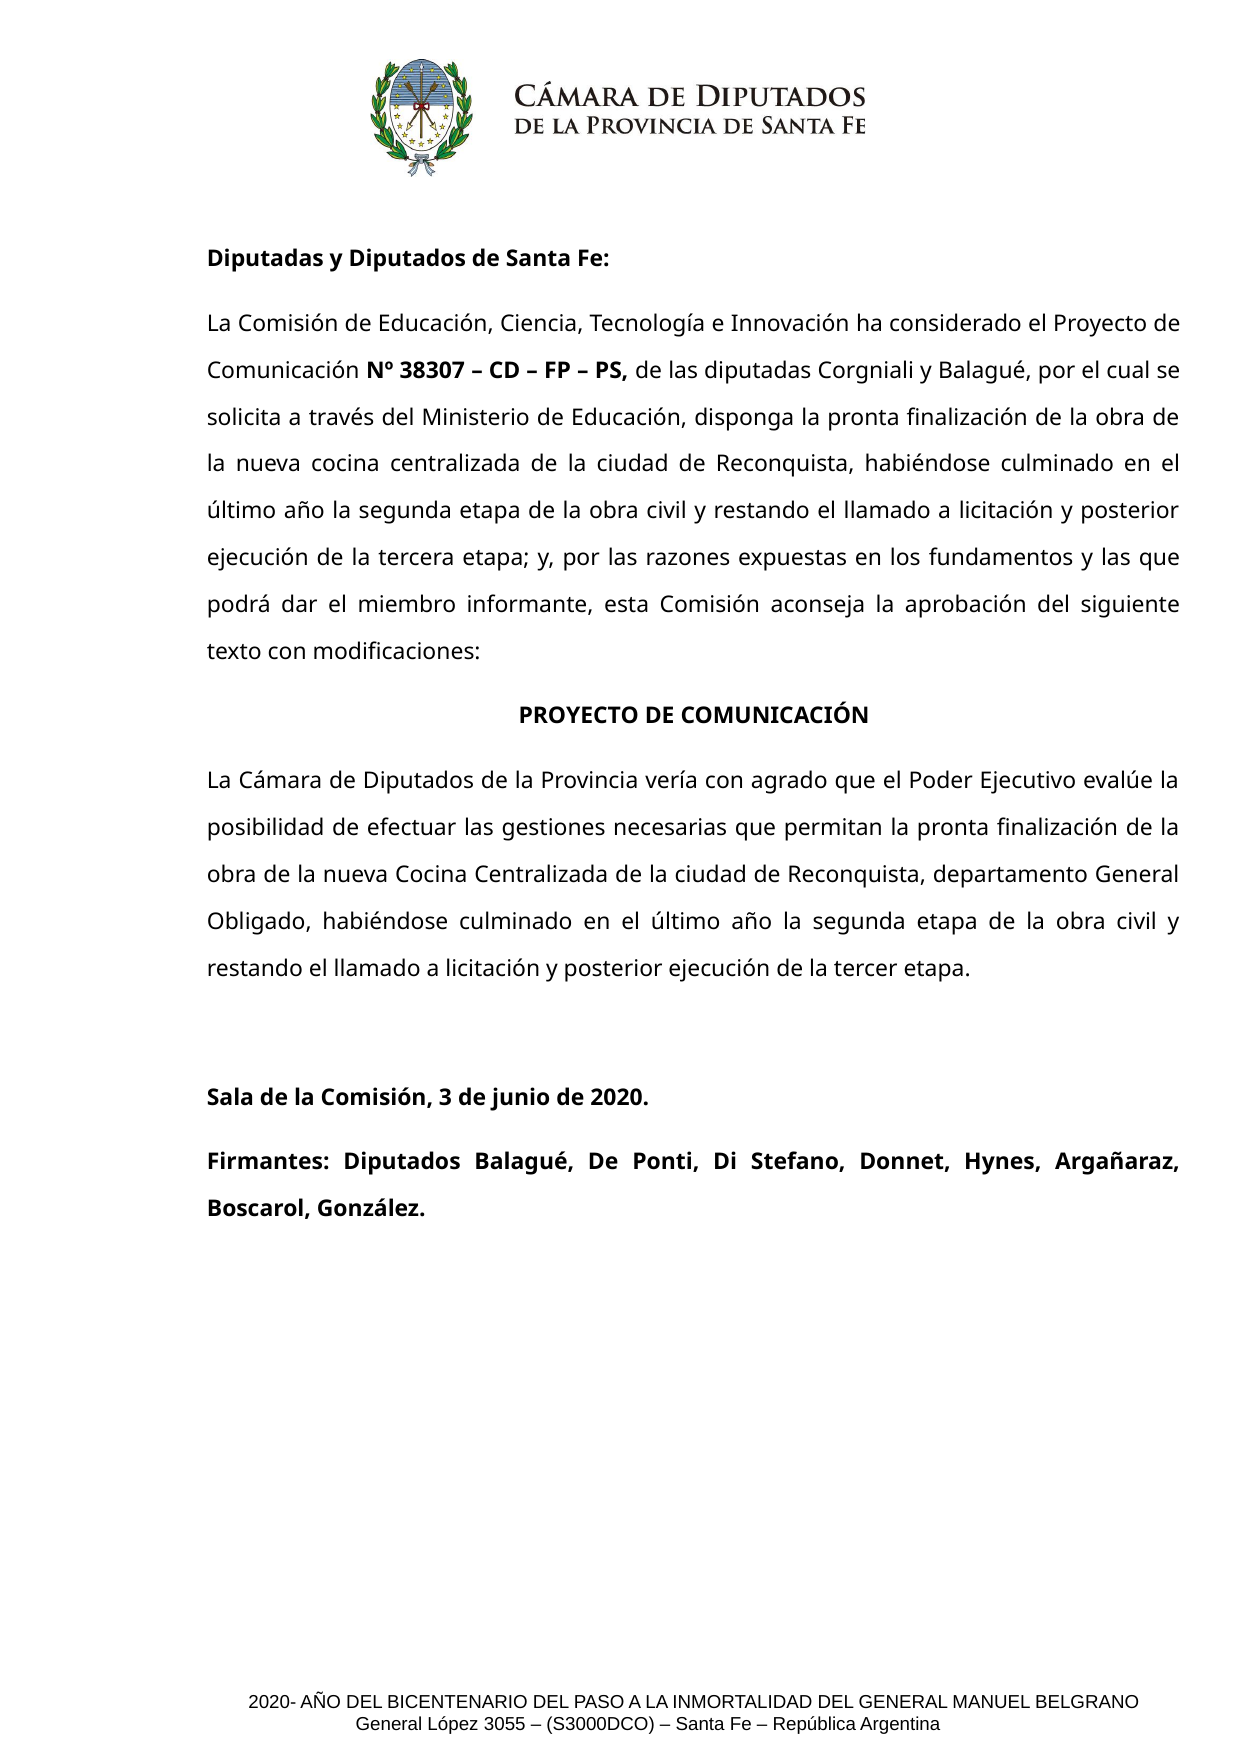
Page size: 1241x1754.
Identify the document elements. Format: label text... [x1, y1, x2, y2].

picture [370, 59, 866, 181]
text La Comisión de Educación, Ciencia, Tecnología e Innovación ha considerado el Proyecto de Comunicación Nº 38307 – CD – FP – PS, de las diputadas Corgniali y Balagué, por el cual se solicita a través del Ministerio de Educación, disponga la pronta finalización de la obra de la nueva cocina centralizada de la ciudad de Reconquista, habiéndose culminado en el último año la segunda etapa de la obra civil y restando el llamado a licitación y posterior ejecución de la tercera etapa; y, por las razones expuestas en los fundamentos y las que podrá dar el miembro informante, esta Comisión aconseja la aprobación del siguiente texto con modificaciones: [207, 307, 1181, 666]
text Sala de la Comisión, 3 de junio de 2020. [207, 1081, 1181, 1112]
text La Cámara de Diputados de la Provincia vería con agrado que el Poder Ejecutivo evalúe la posibilidad de efectuar las gestiones necesarias que permitan la pronta finalización de la obra de la nueva Cocina Centralizada de la ciudad de Reconquista, departamento General Obligado, habiéndose culminado en el último año la segunda etapa de la obra civil y restando el llamado a licitación y posterior ejecución de la tercer etapa. [207, 764, 1181, 983]
text Firmantes: Diputados Balagué, De Ponti, Di Stefano, Donnet, Hynes, Argañaraz, Boscarol, González. [207, 1145, 1181, 1223]
text PROYECTO DE COMUNICACIÓN [207, 699, 1181, 731]
text Diputadas y Diputados de Santa Fe: [207, 242, 1181, 273]
